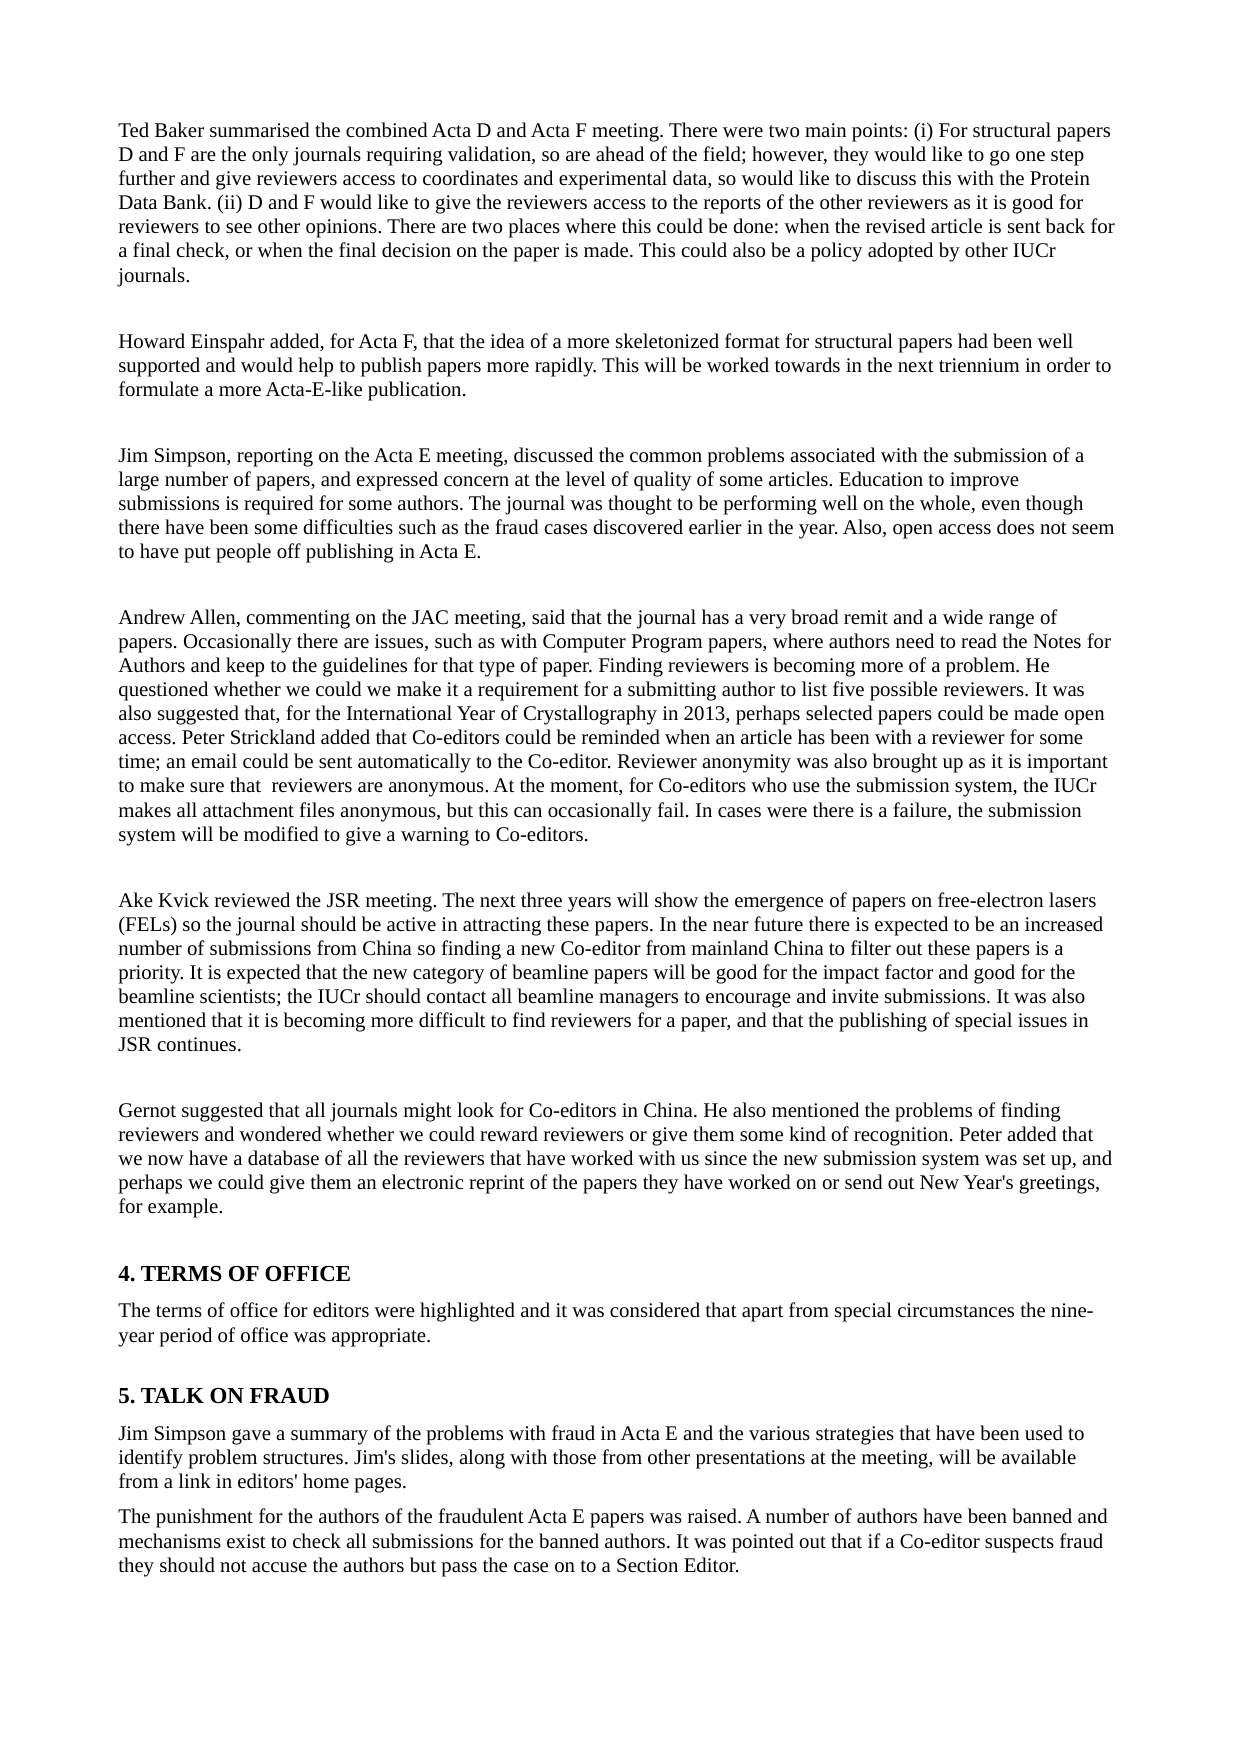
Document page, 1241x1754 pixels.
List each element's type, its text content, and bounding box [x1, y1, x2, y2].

text The terms of office for editors were highlighted and it was considered that apart from special circumstances the nine-year period of office was appropriate. [118, 1298, 1122, 1347]
text Andrew Allen, commenting on the JAC meeting, said that the journal has a very broad remit and a wide range of papers. Occasionally there are issues, such as with Computer Program papers, where authors need to read the Notes for Authors and keep to the guidelines for that type of paper. Finding reviewers is becoming more of a problem. He questioned whether we could we make it a requirement for a submitting author to list five possible reviewers. It was also suggested that, for the International Year of Crystallography in 2013, perhaps selected papers could be made open access. Peter Strickland added that Co-editors could be reminded when an article has been with a reviewer for some time; an email could be sent automatically to the Co-editor. Reviewer anonymity was also brought up as it is important to make sure that reviewers are anonymous. At the moment, for Co-editors who use the submission system, the IUCr makes all attachment files anonymous, but this can occasionally fail. In cases were there is a failure, the submission system will be modified to give a warning to Co-editors. [118, 605, 1122, 846]
text Gernot suggested that all journals might look for Co-editors in China. He also mentioned the problems of finding reviewers and wondered whether we could reward reviewers or give them some kind of recognition. Peter added that we now have a database of all the reviewers that have worked with us since the new submission system was set up, and perhaps we could give them an electronic reprint of the papers they have worked on or send out New Year's greetings, for example. [118, 1098, 1122, 1218]
text The punishment for the authors of the fraudulent Acta E papers was raised. A number of authors have been banned and mechanisms exist to check all submissions for the banned authors. It was pointed out that if a Co-editor suspects fraud they should not accuse the authors but pass the case on to a Section Editor. [118, 1504, 1122, 1577]
text 4. TERMS OF OFFICE [118, 1260, 1122, 1287]
text 5. TALK ON FRAUD [118, 1382, 1122, 1409]
text Ake Kvick reviewed the JSR meeting. The next three years will show the emergence of papers on free-electron lasers (FELs) so the journal should be active in attracting these papers. In the near future there is expected to be an increased number of submissions from China so finding a new Co-editor from mainland China to filter out these papers is a priority. It is expected that the new category of beamline papers will be good for the impact factor and good for the beamline scientists; the IUCr should contact all beamline managers to encourage and invite submissions. It was also mentioned that it is becoming more difficult to find reviewers for a paper, and that the publishing of special issues in JSR continues. [118, 888, 1122, 1056]
text Jim Simpson, reporting on the Acta E meeting, discussed the common problems associated with the submission of a large number of papers, and expressed concern at the level of quality of some articles. Education to improve submissions is required for some authors. The journal was thought to be performing well on the whole, even though there have been some difficulties such as the fraud cases discovered earlier in the year. Also, open access does not seem to have put people off publishing in Acta E. [118, 443, 1122, 563]
text Howard Einspahr added, for Acta F, that the idea of a more skeletonized format for structural papers had been well supported and would help to publish papers more rapidly. This will be worked towards in the next triennium in order to formulate a more Acta-E-like publication. [118, 328, 1122, 401]
text Ted Baker summarised the combined Acta D and Acta F meeting. There were two main points: (i) For structural papers D and F are the only journals requiring validation, so are ahead of the field; however, they would like to go one step further and give reviewers access to coordinates and experimental data, so would like to discuss this with the Protein Data Bank. (ii) D and F would like to give the reviewers access to the reports of the other reviewers as it is good for reviewers to see other opinions. There are two places where this could be done: when the revised article is sent back for a final check, or when the final decision on the paper is made. This could also be a policy adopted by other IUCr journals. [118, 118, 1122, 287]
text Jim Simpson gave a summary of the problems with fraud in Acta E and the various strategies that have been used to identify problem structures. Jim's slides, along with those from other presentations at the meeting, will be available from a link in editors' home pages. [118, 1421, 1122, 1493]
